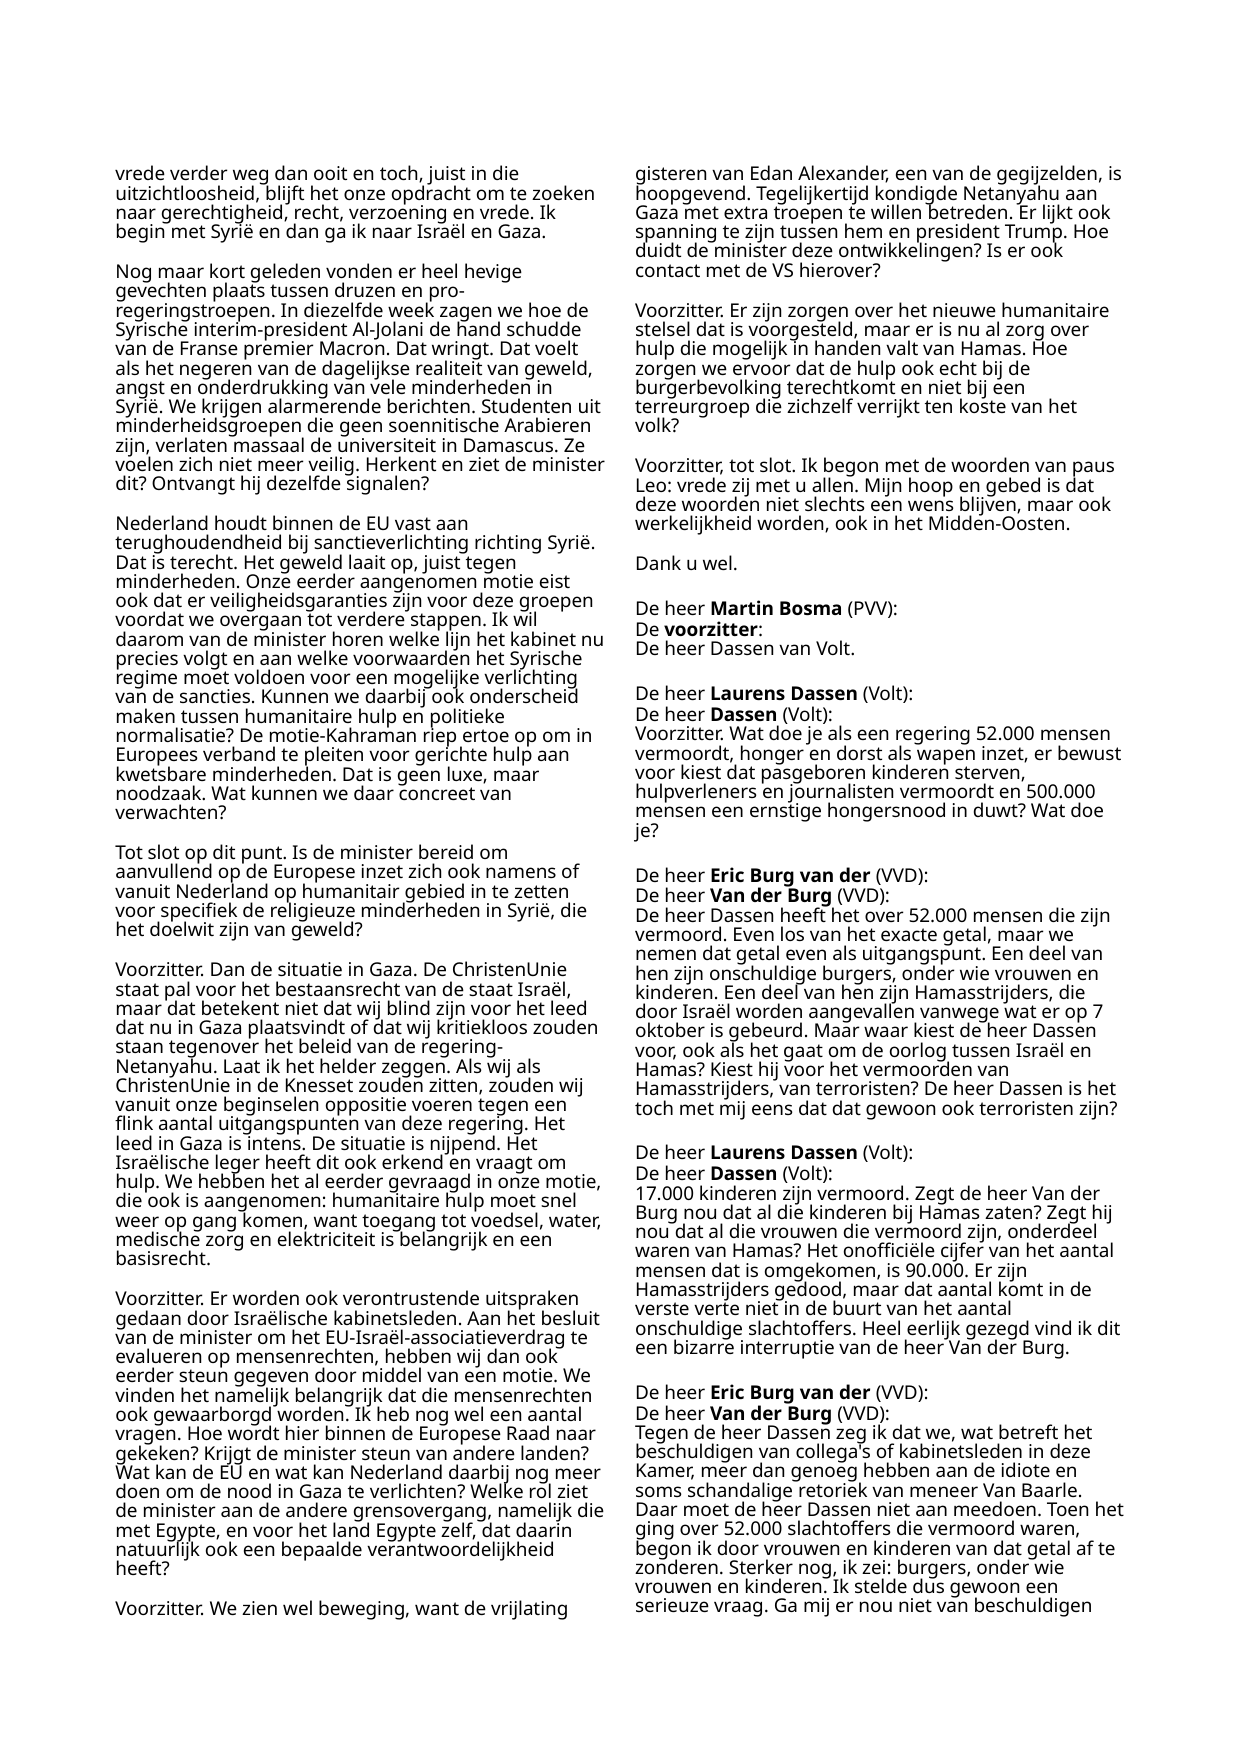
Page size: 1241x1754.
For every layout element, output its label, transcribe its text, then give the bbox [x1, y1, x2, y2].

text Voorzitter. Er zijn zorgen over het nieuwe humanitaire stelsel dat is voorgesteld, maar er is nu al zorg over hulp die mogelijk in handen valt van Hamas. Hoe zorgen we ervoor dat de hulp ook echt bij de burgerbevolking terechtkomt en niet bij een terreurgroep die zichzelf verrijkt ten koste van het volk? [635, 302, 1125, 437]
text Dank u wel. [635, 555, 1125, 574]
text 17.000 kinderen zijn vermoord. Zegt de heer Van der Burg nou dat al die kinderen bij Hamas zaten? Zegt hij nou dat al die vrouwen die vermoord zijn, onderdeel waren van Hamas? Het onofficiële cijfer van het aantal mensen dat is omgekomen, is 90.000. Er zijn Hamasstrijders gedood, maar dat aantal komt in de verste verte niet in de buurt van het aantal onschuldige slachtoffers. Heel eerlijk gezegd vind ik dit een bizarre interruptie van de heer Van der Burg. [635, 1184, 1125, 1358]
text Voorzitter, tot slot. Ik begon met de woorden van paus Leo: vrede zij met u allen. Mijn hoop en gebed is dat deze woorden niet slechts een wens blijven, maar ook werkelijkheid worden, ook in het Midden-Oosten. [635, 457, 1125, 534]
text De heer Eric Burg van der (VVD): [635, 1379, 1125, 1404]
text De heer Laurens Dassen (Volt): [635, 1139, 1125, 1165]
text De heer Dassen van Volt. [635, 640, 1125, 659]
text Voorzitter. Er worden ook verontrustende uitspraken gedaan door Israëlische kabinetsleden. Aan het besluit van de minister om het EU-Israël-associatieverdrag te evalueren op mensenrechten, hebben wij dan ook eerder steun gegeven door middel van een motie. We vinden het namelijk belangrijk dat die mensenrechten ook gewaarborgd worden. Ik heb nog wel een aantal vragen. Hoe wordt hier binnen de Europese Raad naar gekeken? Krijgt de minister steun van andere landen? Wat kan de EU en wat kan Nederland daarbij nog meer doen om de nood in Gaza te verlichten? Welke rol ziet de minister aan de andere grensovergang, namelijk die met Egypte, en voor het land Egypte zelf, dat daarin natuurlijk ook een bepaalde verantwoordelijkheid heeft? [115, 1290, 605, 1579]
text De heer Laurens Dassen (Volt): [635, 680, 1125, 706]
text De heer Dassen (Volt): [635, 706, 1125, 725]
text Tegen de heer Dassen zeg ik dat we, wat betreft het beschuldigen van collega's of kabinetsleden in deze Kamer, meer dan genoeg hebben aan de idiote en soms schandalige retoriek van meneer Van Baarle. Daar moet de heer Dassen niet aan meedoen. Toen het ging over 52.000 slachtoffers die vermoord waren, begon ik door vrouwen en kinderen van dat getal af te zonderen. Sterker nog, ik zei: burgers, onder wie vrouwen en kinderen. Ik stelde dus gewoon een serieuze vraag. Ga mij er nou niet van beschuldigen [635, 1424, 1125, 1617]
text Voorzitter. We zien wel beweging, want de vrijlating [115, 1600, 605, 1619]
text Voorzitter. Dan de situatie in Gaza. De ChristenUnie staat pal voor het bestaansrecht van de staat Israël, maar dat betekent niet dat wij blind zijn voor het leed dat nu in Gaza plaatsvindt of dat wij kritiekloos zouden staan tegenover het beleid van de regering-Netanyahu. Laat ik het helder zeggen. Als wij als ChristenUnie in de Knesset zouden zitten, zouden wij vanuit onze beginselen oppositie voeren tegen een flink aantal uitgangspunten van deze regering. Het leed in Gaza is intens. De situatie is nijpend. Het Israëlische leger heeft dit ook erkend en vraagt om hulp. We hebben het al eerder gevraagd in onze motie, die ook is aangenomen: humanitaire hulp moet snel weer op gang komen, want toegang tot voedsel, water, medische zorg en elektriciteit is belangrijk en een basisrecht. [115, 961, 605, 1269]
text De heer Dassen (Volt): [635, 1165, 1125, 1184]
text De heer Dassen heeft het over 52.000 mensen die zijn vermoord. Even los van het exacte getal, maar we nemen dat getal even als uitgangspunt. Een deel van hen zijn onschuldige burgers, onder wie vrouwen en kinderen. Een deel van hen zijn Hamasstrijders, die door Israël worden aangevallen vanwege wat er op 7 oktober is gebeurd. Maar waar kiest de heer Dassen voor, ook als het gaat om de oorlog tussen Israël en Hamas? Kiest hij voor het vermoorden van Hamasstrijders, van terroristen? De heer Dassen is het toch met mij eens dat dat gewoon ook terroristen zijn? [635, 907, 1125, 1119]
text Voorzitter. Wat doe je als een regering 52.000 mensen vermoordt, honger en dorst als wapen inzet, er bewust voor kiest dat pasgeboren kinderen sterven, hulpverleners en journalisten vermoordt en 500.000 mensen een ernstige hongersnood in duwt? Wat doe je? [635, 725, 1125, 841]
text Nederland houdt binnen de EU vast aan terughoudendheid bij sanctieverlichting richting Syrië. Dat is terecht. Het geweld laait op, juist tegen minderheden. Onze eerder aangenomen motie eist ook dat er veiligheidsgaranties zijn voor deze groepen voordat we overgaan tot verdere stappen. Ik wil daarom van de minister horen welke lijn het kabinet nu precies volgt en aan welke voorwaarden het Syrische regime moet voldoen voor een mogelijke verlichting van de sancties. Kunnen we daarbij ook onderscheid maken tussen humanitaire hulp en politieke normalisatie? De motie-Kahraman riep ertoe op om in Europees verband te pleiten voor gerichte hulp aan kwetsbare minderheden. Dat is geen luxe, maar noodzaak. Wat kunnen we daar concreet van verwachten? [115, 515, 605, 823]
text De voorzitter: [635, 621, 1125, 640]
text gisteren van Edan Alexander, een van de gegijzelden, is hoopgevend. Tegelijkertijd kondigde Netanyahu aan Gaza met extra troepen te willen betreden. Er lijkt ook spanning te zijn tussen hem en president Trump. Hoe duidt de minister deze ontwikkelingen? Is er ook contact met de VS hierover? [635, 165, 1125, 281]
text De heer Eric Burg van der (VVD): [635, 862, 1125, 887]
text De heer Van der Burg (VVD): [635, 1404, 1125, 1424]
text Nog maar kort geleden vonden er heel hevige gevechten plaats tussen druzen en pro-regeringstroepen. In diezelfde week zagen we hoe de Syrische interim-president Al-Jolani de hand schudde van de Franse premier Macron. Dat wringt. Dat voelt als het negeren van de dagelijkse realiteit van geweld, angst en onderdrukking van vele minderheden in Syrië. We krijgen alarmerende berichten. Studenten uit minderheidsgroepen die geen soennitische Arabieren zijn, verlaten massaal de universiteit in Damascus. Ze voelen zich niet meer veilig. Herkent en ziet de minister dit? Ontvangt hij dezelfde signalen? [115, 263, 605, 494]
text De heer Martin Bosma (PVV): [635, 595, 1125, 621]
text vrede verder weg dan ooit en toch, juist in die uitzichtloosheid, blijft het onze opdracht om te zoeken naar gerechtigheid, recht, verzoening en vrede. Ik begin met Syrië en dan ga ik naar Israël en Gaza. [115, 165, 605, 242]
text De heer Van der Burg (VVD): [635, 887, 1125, 907]
text Tot slot op dit punt. Is de minister bereid om aanvullend op de Europese inzet zich ook namens of vanuit Nederland op humanitair gebied in te zetten voor specifiek de religieuze minderheden in Syrië, die het doelwit zijn van geweld? [115, 844, 605, 941]
